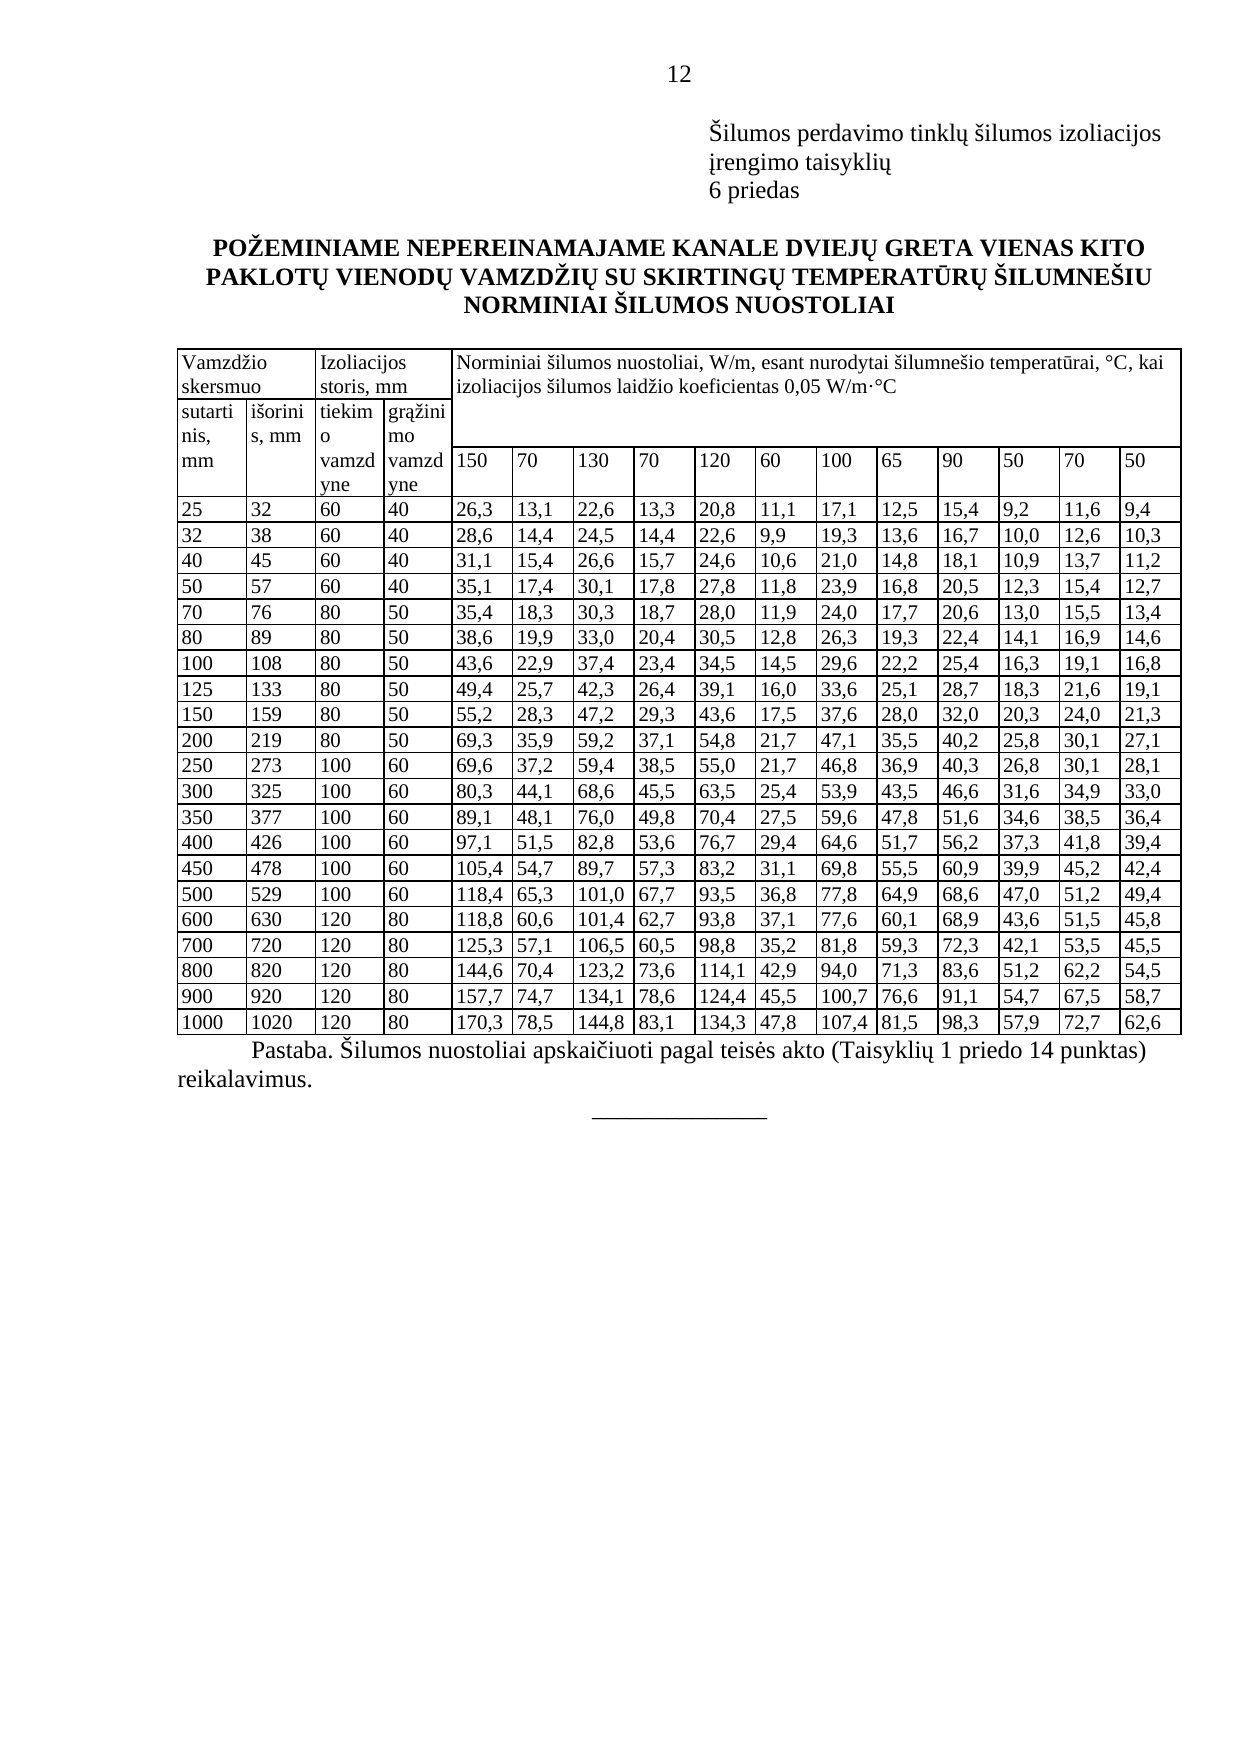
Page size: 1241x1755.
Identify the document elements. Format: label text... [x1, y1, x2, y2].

table_cell 40,2 [994, 728, 998, 752]
table_cell sutartinis, mm [178, 400, 246, 496]
table_cell 400 [242, 830, 246, 854]
table_cell 10,9 [1055, 548, 1059, 572]
table_cell 77,8 [817, 882, 821, 906]
table_cell 529 [311, 882, 315, 906]
table_cell 63,5 [751, 779, 755, 803]
table_cell 100 [316, 753, 320, 777]
table_cell 15,4 [569, 548, 573, 572]
table_cell 11,9 [812, 600, 816, 624]
table_cell 44,1 [513, 779, 517, 803]
table_cell 57 [247, 574, 251, 598]
table_cell 19,3 [817, 523, 821, 547]
table_cell 25 [242, 497, 246, 521]
table_cell tiekimo vamzdyne [379, 400, 383, 496]
table_cell 22,4 [994, 625, 998, 649]
table_cell 89 [247, 625, 251, 649]
table_cell 70,4 [751, 805, 755, 829]
table_cell 43,6 [1055, 907, 1059, 931]
table_cell 44,1 [569, 779, 573, 803]
table_cell 72,7 [1060, 1010, 1064, 1034]
table_cell 17,4 [513, 574, 517, 598]
table_cell 13,1 [569, 497, 573, 521]
table_cell 720 [311, 933, 315, 957]
table_cell 74,7 [513, 984, 517, 1008]
table_cell 800 [242, 958, 246, 982]
table_cell 45,2 [1060, 856, 1064, 880]
table_cell 46,6 [994, 779, 998, 803]
table_cell 120 [696, 448, 755, 496]
table_cell 78,5 [569, 1010, 573, 1034]
table_cell 34,5 [751, 651, 755, 675]
table_cell 70 [513, 448, 573, 496]
table_cell 65 [878, 448, 937, 496]
table_cell 108 [247, 651, 251, 675]
table_cell 25,7 [569, 677, 573, 701]
table_cell 11,1 [756, 497, 760, 521]
table_cell 35,2 [812, 933, 816, 957]
table_cell 32 [242, 523, 246, 547]
table_cell 54,7 [1055, 984, 1059, 1008]
table_cell 25,4 [812, 779, 816, 803]
table_cell 93,5 [751, 882, 755, 906]
table_cell 159 [311, 702, 315, 726]
table_cell 600 [242, 907, 246, 931]
table_cell 130 [574, 448, 633, 496]
table_cell 26,3 [508, 497, 512, 521]
table_cell 94,0 [817, 958, 821, 982]
table_cell 65,3 [569, 882, 573, 906]
table_cell 40 [242, 548, 246, 572]
table_cell 325 [247, 779, 251, 803]
table_cell 14,4 [569, 523, 573, 547]
table_cell 820 [311, 958, 315, 982]
table_cell 13,0 [1055, 600, 1059, 624]
table_cell 20,5 [994, 574, 998, 598]
table_cell 68,9 [994, 907, 998, 931]
table_cell 34,9 [1060, 779, 1064, 803]
table_cell 80 [379, 728, 383, 752]
table_cell 14,5 [812, 651, 816, 675]
table_cell 120 [316, 907, 320, 931]
table_cell 18,3 [1055, 677, 1059, 701]
text Šilumos perdavimo tinklų šilumos izoliacijos [177, 118, 1181, 147]
table_cell 35,1 [508, 574, 512, 598]
table_cell 21,0 [817, 548, 821, 572]
table_cell 700 [242, 933, 246, 957]
table_cell 72,3 [994, 933, 998, 957]
table_cell 14,5 [756, 651, 760, 675]
table_cell 35,9 [569, 728, 573, 752]
table_cell 37,1 [812, 907, 816, 931]
table_cell 37,1 [756, 907, 760, 931]
table_cell 57,1 [513, 933, 517, 957]
table_cell 219 [247, 728, 251, 752]
table_cell 200 [242, 728, 246, 752]
text Pastaba. Šilumos nuostoliai apskaičiuoti pagal teisės akto (Taisyklių 1 priedo 14 punktas) reikalavimus. [177, 1035, 1181, 1093]
table_cell 100 [379, 882, 383, 906]
table_cell 47,8 [756, 1010, 760, 1034]
table_cell 38 [247, 523, 251, 547]
table_cell 14,4 [513, 523, 517, 547]
table_cell 60 [316, 574, 320, 598]
table_cell 64,6 [817, 830, 821, 854]
table_cell 159 [247, 702, 251, 726]
table_cell 56,2 [994, 830, 998, 854]
table_cell 100 [316, 805, 320, 829]
table_cell 60 [379, 497, 383, 521]
table_cell 20,6 [994, 600, 998, 624]
table_cell 77,6 [817, 907, 821, 931]
table_cell 60 [379, 574, 383, 598]
table_cell 89,1 [508, 805, 512, 829]
table_cell 12,8 [812, 625, 816, 649]
table_cell 74,7 [569, 984, 573, 1008]
table_cell 250 [242, 753, 246, 777]
table_cell 39,9 [1055, 856, 1059, 880]
table_cell 33,6 [817, 677, 821, 701]
table_cell 36,8 [756, 882, 760, 906]
table_cell 21,6 [1060, 677, 1064, 701]
table_cell 478 [247, 856, 251, 880]
table_cell 54,7 [513, 856, 517, 880]
table_cell 27,8 [751, 574, 755, 598]
table_cell 120 [379, 984, 383, 1008]
table_cell 80 [379, 600, 383, 624]
table_cell 28,6 [508, 523, 512, 547]
table_cell 630 [311, 907, 315, 931]
table_cell 39,1 [751, 677, 755, 701]
table_cell 100 [316, 779, 320, 803]
table_cell 16,0 [812, 677, 816, 701]
table_cell 38,5 [1060, 805, 1064, 829]
table_cell 32 [247, 497, 251, 521]
table_cell 31,1 [812, 856, 816, 880]
text ______________ [177, 1093, 1181, 1122]
table_cell 80 [379, 651, 383, 675]
table_cell 76,7 [751, 830, 755, 854]
table_cell 11,8 [812, 574, 816, 598]
table_cell 120 [379, 958, 383, 982]
table_cell 30,1 [1060, 728, 1064, 752]
table_cell 43,6 [508, 651, 512, 675]
table_cell 47,0 [1055, 882, 1059, 906]
table_cell 28,7 [994, 677, 998, 701]
table_cell 529 [247, 882, 251, 906]
table_cell 60 [379, 523, 383, 547]
table_cell 31,6 [1055, 779, 1059, 803]
table_cell 17,5 [812, 702, 816, 726]
table_cell 53,9 [817, 779, 821, 803]
table_cell 125 [242, 677, 246, 701]
table_cell 23,9 [817, 574, 821, 598]
table_cell 80 [316, 728, 320, 752]
table_cell 120 [379, 907, 383, 931]
table_cell 60 [316, 497, 320, 521]
table_cell 80 [242, 625, 246, 649]
table_cell 14,1 [1055, 625, 1059, 649]
table_cell 51,2 [1060, 882, 1064, 906]
table_cell 98,3 [994, 1010, 998, 1034]
table_cell 10,6 [756, 548, 760, 572]
table_cell 133 [247, 677, 251, 701]
table_cell 50 [1121, 448, 1180, 496]
table_cell 450 [242, 856, 246, 880]
table_cell 150 [242, 702, 246, 726]
table_cell 51,6 [994, 805, 998, 829]
table_cell 60 [316, 523, 320, 547]
table_cell 51,5 [513, 830, 517, 854]
table_cell 9,9 [812, 523, 816, 547]
table_cell 60 [756, 448, 816, 496]
table_cell 16,0 [756, 677, 760, 701]
table_cell tiekimo vamzdyne [316, 400, 320, 496]
table_cell 108 [311, 651, 315, 675]
table_cell 26,3 [817, 625, 821, 649]
table_cell 70 [1060, 448, 1119, 496]
table_cell 80 [379, 702, 383, 726]
table_cell 42,9 [756, 958, 760, 982]
table_cell 80 [316, 625, 320, 649]
table_cell 38 [311, 523, 315, 547]
table_cell 25,7 [513, 677, 517, 701]
table_cell 47,1 [817, 728, 821, 752]
table_cell 69,3 [508, 728, 512, 752]
table_cell 27,5 [756, 805, 760, 829]
table_cell 60 [379, 548, 383, 572]
table_cell 48,1 [569, 805, 573, 829]
table_cell 60,6 [513, 907, 517, 931]
table_cell 93,8 [751, 907, 755, 931]
table_cell 21,7 [756, 753, 760, 777]
table_cell 62,2 [1060, 958, 1064, 982]
table_cell 100 [242, 651, 246, 675]
table_cell 43,6 [751, 702, 755, 726]
table_cell 91,1 [994, 984, 998, 1008]
table_cell 16,9 [1060, 625, 1064, 649]
table_cell 27,5 [812, 805, 816, 829]
table_cell 35,9 [513, 728, 517, 752]
table_cell 920 [247, 984, 251, 1008]
table_cell 70,4 [569, 958, 573, 982]
table_cell 10,6 [812, 548, 816, 572]
table_cell 13,7 [1060, 548, 1064, 572]
table_cell 67,5 [1060, 984, 1064, 1008]
table_cell 45 [247, 548, 251, 572]
table_cell 55,2 [508, 702, 512, 726]
table_cell 28,0 [751, 600, 755, 624]
table_cell 350 [242, 805, 246, 829]
table_cell 920 [311, 984, 315, 1008]
table_cell 273 [247, 753, 251, 777]
table_cell 40,3 [994, 753, 998, 777]
table_cell 720 [247, 933, 251, 957]
table_cell 9,9 [756, 523, 760, 547]
table_cell 60,6 [569, 907, 573, 931]
table_cell 12,3 [1055, 574, 1059, 598]
table_cell 80 [379, 625, 383, 649]
table_cell 45,5 [756, 984, 760, 1008]
table_cell 300 [242, 779, 246, 803]
table_cell 15,4 [513, 548, 517, 572]
table_cell 18,1 [994, 548, 998, 572]
table_cell 30,5 [751, 625, 755, 649]
table_cell 68,6 [994, 882, 998, 906]
table_cell 38,6 [508, 625, 512, 649]
table_cell 15,4 [1060, 574, 1064, 598]
table_cell 45,5 [812, 984, 816, 1008]
table_cell 36,8 [812, 882, 816, 906]
table_cell 100 [379, 830, 383, 854]
table_cell 57,9 [1055, 1010, 1059, 1034]
table_cell 45 [311, 548, 315, 572]
table_cell 100 [316, 856, 320, 880]
table_cell 26,8 [1055, 753, 1059, 777]
table_cell 630 [247, 907, 251, 931]
table_cell 13,1 [513, 497, 517, 521]
table_cell 28,3 [513, 702, 517, 726]
table_cell 426 [311, 830, 315, 854]
table_cell 80 [316, 677, 320, 701]
table_cell 11,9 [756, 600, 760, 624]
table_cell 18,3 [569, 600, 573, 624]
table_cell 120 [316, 1010, 320, 1034]
table_cell 22,9 [513, 651, 517, 675]
table_cell 48,1 [513, 805, 517, 829]
table_cell 42,1 [1055, 933, 1059, 957]
table_cell 500 [242, 882, 246, 906]
table_cell 900 [242, 984, 246, 1008]
table_cell 35,4 [508, 600, 512, 624]
table_cell 83,6 [994, 958, 998, 982]
table_cell 17,4 [569, 574, 573, 598]
table_cell 100 [379, 779, 383, 803]
table_cell 98,8 [751, 933, 755, 957]
table_cell 15,4 [994, 497, 998, 521]
table_cell 50 [242, 574, 246, 598]
table_cell 19,9 [569, 625, 573, 649]
table_cell 57,1 [569, 933, 573, 957]
table_cell 20,3 [1055, 702, 1059, 726]
table_cell 65,3 [513, 882, 517, 906]
table_cell 12,6 [1060, 523, 1064, 547]
table_cell 377 [247, 805, 251, 829]
table_cell 81,8 [817, 933, 821, 957]
table_cell 54,7 [569, 856, 573, 880]
table_cell 41,8 [1060, 830, 1064, 854]
table_cell 42,9 [812, 958, 816, 982]
table_cell 100 [379, 805, 383, 829]
table_cell 219 [311, 728, 315, 752]
table_cell 51,5 [569, 830, 573, 854]
table_cell 11,8 [756, 574, 760, 598]
table_cell 24,6 [751, 548, 755, 572]
text POŽEMINIAME NEPEREINAMAJAME KANALE DVIEJŲ GRETA VIENAS KITO PAKLOTŲ VIENODŲ VAMZDŽIŲ SU SKIRTINGŲ TEMPERATŪRŲ ŠILUMNEŠIU NORMINIAI ŠILUMOS NUOSTOLIAI [177, 233, 1181, 319]
text 6 priedas [177, 176, 1181, 204]
table_cell 29,4 [756, 830, 760, 854]
table_cell 31,1 [756, 856, 760, 880]
table_cell 11,6 [1060, 497, 1064, 521]
table_cell 25,8 [1055, 728, 1059, 752]
table_cell 29,6 [817, 651, 821, 675]
table_cell 22,9 [569, 651, 573, 675]
table_cell 17,5 [756, 702, 760, 726]
table_cell 80 [379, 677, 383, 701]
table_cell 377 [311, 805, 315, 829]
table_cell 21,7 [812, 753, 816, 777]
table_cell 80,3 [508, 779, 512, 803]
table_cell 57 [311, 574, 315, 598]
table_cell 37,2 [569, 753, 573, 777]
table_cell 32,0 [994, 702, 998, 726]
table_cell 80 [316, 600, 320, 624]
table_cell 120 [316, 958, 320, 982]
table_cell 273 [311, 753, 315, 777]
table_cell 133 [311, 677, 315, 701]
table_cell 24,0 [817, 600, 821, 624]
table_cell 1020 [311, 1010, 315, 1034]
table_cell 76 [311, 600, 315, 624]
table_cell 60,9 [994, 856, 998, 880]
table_cell 29,4 [812, 830, 816, 854]
table_cell 120 [379, 1010, 383, 1034]
table_cell 1020 [247, 1010, 251, 1034]
table_cell 100 [817, 448, 876, 496]
table_cell 20,8 [751, 497, 755, 521]
table_cell 76 [247, 600, 251, 624]
table_cell 25,4 [994, 651, 998, 675]
table_cell 80 [316, 702, 320, 726]
table_cell 10,0 [1055, 523, 1059, 547]
table_cell 60 [316, 548, 320, 572]
table_cell 69,8 [817, 856, 821, 880]
table_cell 51,5 [1060, 907, 1064, 931]
table_cell 35,2 [756, 933, 760, 957]
table_cell 100 [379, 753, 383, 777]
table_cell 120 [316, 984, 320, 1008]
table_cell 70 [242, 600, 246, 624]
table_cell 46,8 [817, 753, 821, 777]
table_cell 25,4 [756, 779, 760, 803]
table_cell 15,5 [1060, 600, 1064, 624]
table_cell 150 [453, 448, 512, 496]
table_cell 50 [1000, 448, 1059, 496]
table_cell 120 [379, 933, 383, 957]
table_cell 53,5 [1060, 933, 1064, 957]
table_cell 54,8 [751, 728, 755, 752]
table_cell 11,1 [812, 497, 816, 521]
table_cell 12,8 [756, 625, 760, 649]
table_cell 19,9 [513, 625, 517, 649]
table_cell 37,3 [1055, 830, 1059, 854]
table_cell 21,7 [756, 728, 760, 752]
table_cell 89 [311, 625, 315, 649]
table_cell 37,6 [817, 702, 821, 726]
table_cell 100 [316, 882, 320, 906]
table_cell 83,2 [751, 856, 755, 880]
table_cell 325 [311, 779, 315, 803]
table_cell 28,3 [569, 702, 573, 726]
table_cell 55,0 [751, 753, 755, 777]
table_cell 100 [316, 830, 320, 854]
table_cell 59,6 [817, 805, 821, 829]
table_cell 24,0 [1060, 702, 1064, 726]
table_cell 37,2 [513, 753, 517, 777]
table_cell 18,3 [513, 600, 517, 624]
table_cell 47,8 [812, 1010, 816, 1034]
table_cell 32 [311, 497, 315, 521]
table_cell 16,7 [994, 523, 998, 547]
table_cell 31,1 [508, 548, 512, 572]
table_cell 100 [379, 856, 383, 880]
table_cell 97,1 [508, 830, 512, 854]
table_cell 90 [939, 448, 998, 496]
table_cell 49,4 [508, 677, 512, 701]
table_cell 1000 [242, 1010, 246, 1034]
table_cell 22,6 [751, 523, 755, 547]
table_cell 17,1 [817, 497, 821, 521]
table_cell 19,1 [1060, 651, 1064, 675]
table_cell 78,5 [513, 1010, 517, 1034]
table_cell 21,7 [812, 728, 816, 752]
table_cell 478 [311, 856, 315, 880]
table_cell 820 [247, 958, 251, 982]
table_cell 30,1 [1060, 753, 1064, 777]
table_cell išorinis, mm [247, 400, 315, 496]
table_header Norminiai šilumos nuostoliai, W/m, esant nurodytai šilumnešio temperatūrai, °C, kai izoliacijos šilumos laidžio koeficientas 0,05 W/m·°C [453, 350, 1180, 446]
table_cell 70 [635, 448, 694, 496]
table_cell 70,4 [513, 958, 517, 982]
text įrengimo taisyklių [177, 147, 1181, 176]
table_cell 69,6 [508, 753, 512, 777]
table_cell 426 [247, 830, 251, 854]
table_cell 120 [316, 933, 320, 957]
table_cell 51,2 [1055, 958, 1059, 982]
table_cell 80 [316, 651, 320, 675]
table_cell 16,3 [1055, 651, 1059, 675]
table_cell 34,6 [1055, 805, 1059, 829]
table_cell 9,2 [1055, 497, 1059, 521]
